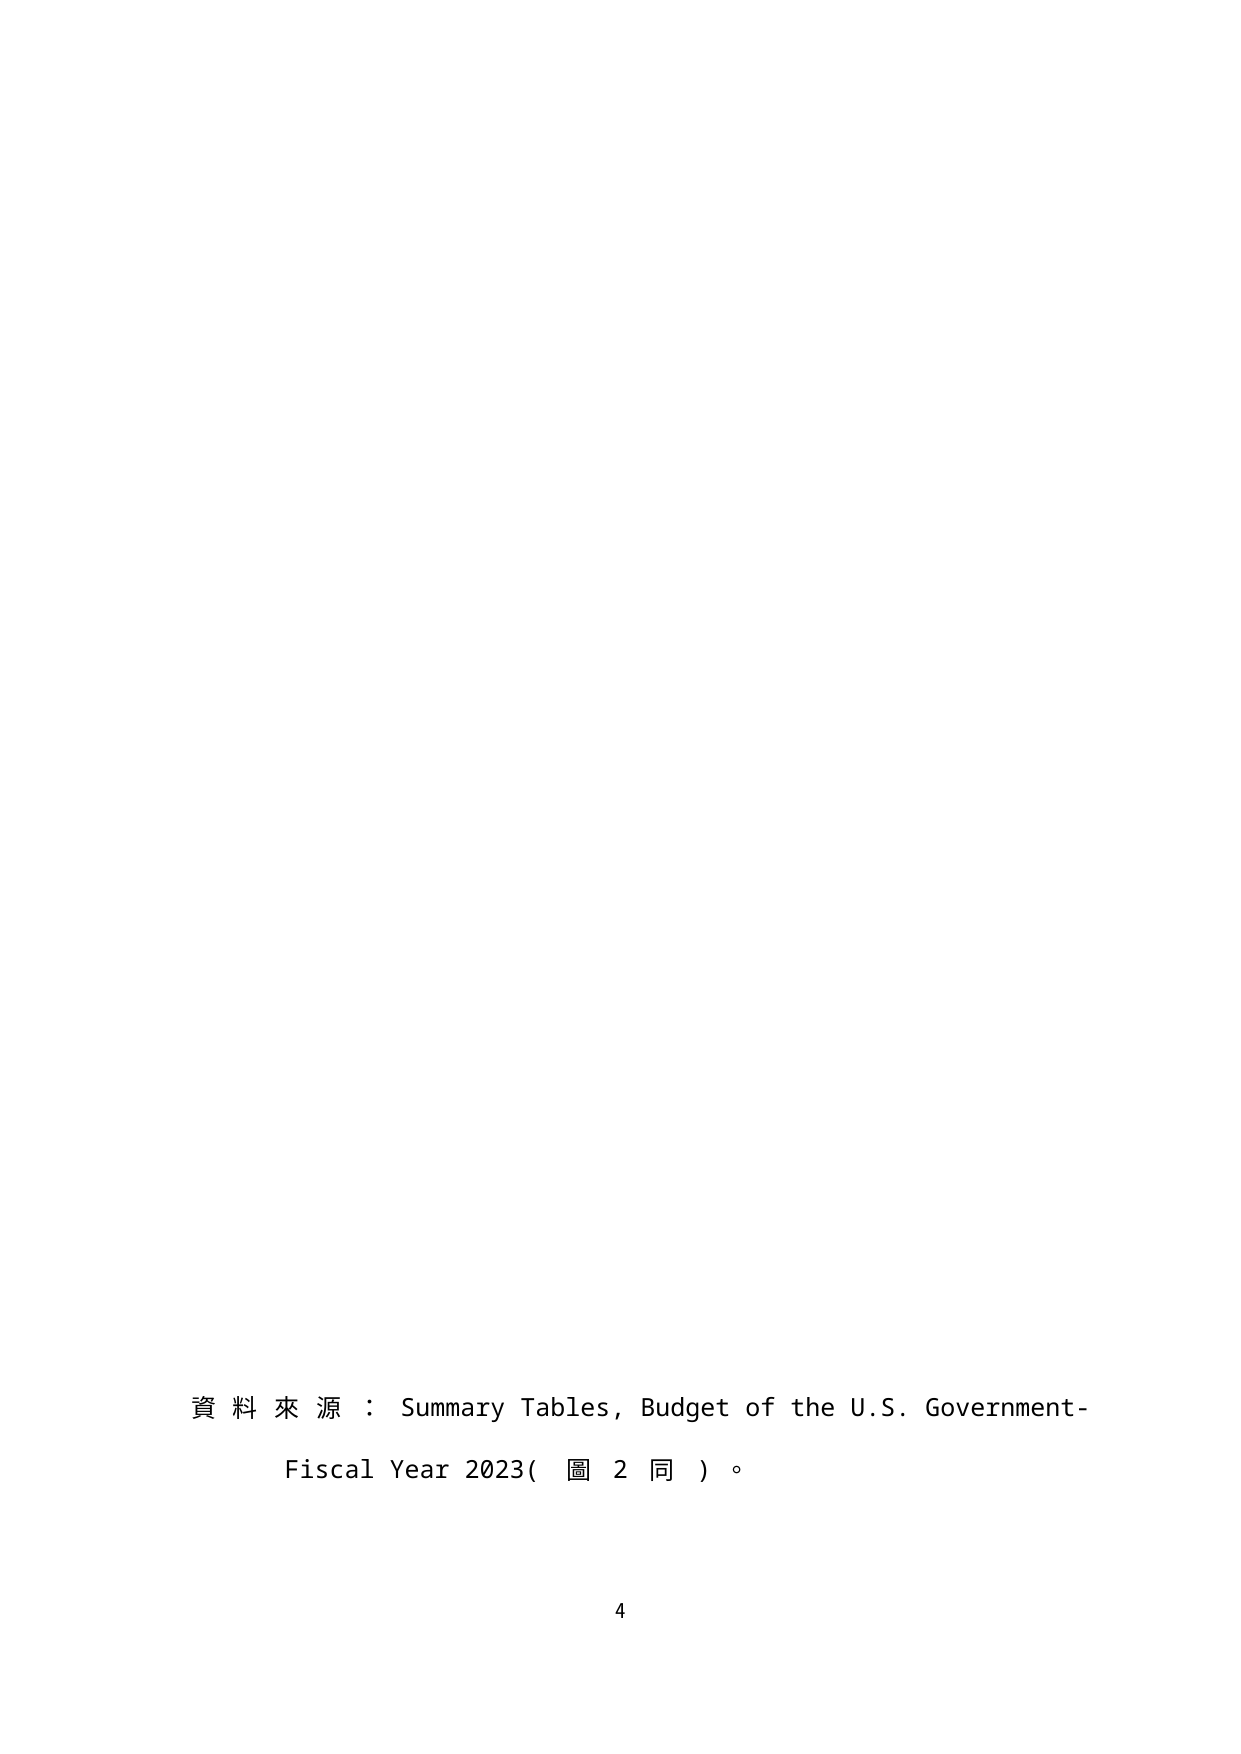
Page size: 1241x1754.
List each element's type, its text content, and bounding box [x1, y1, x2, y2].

text 資料來源：Summary Tables, Budget of the U.S. Government-Fiscal Year 2023(圖2同)。 [130, 1365, 1108, 1490]
